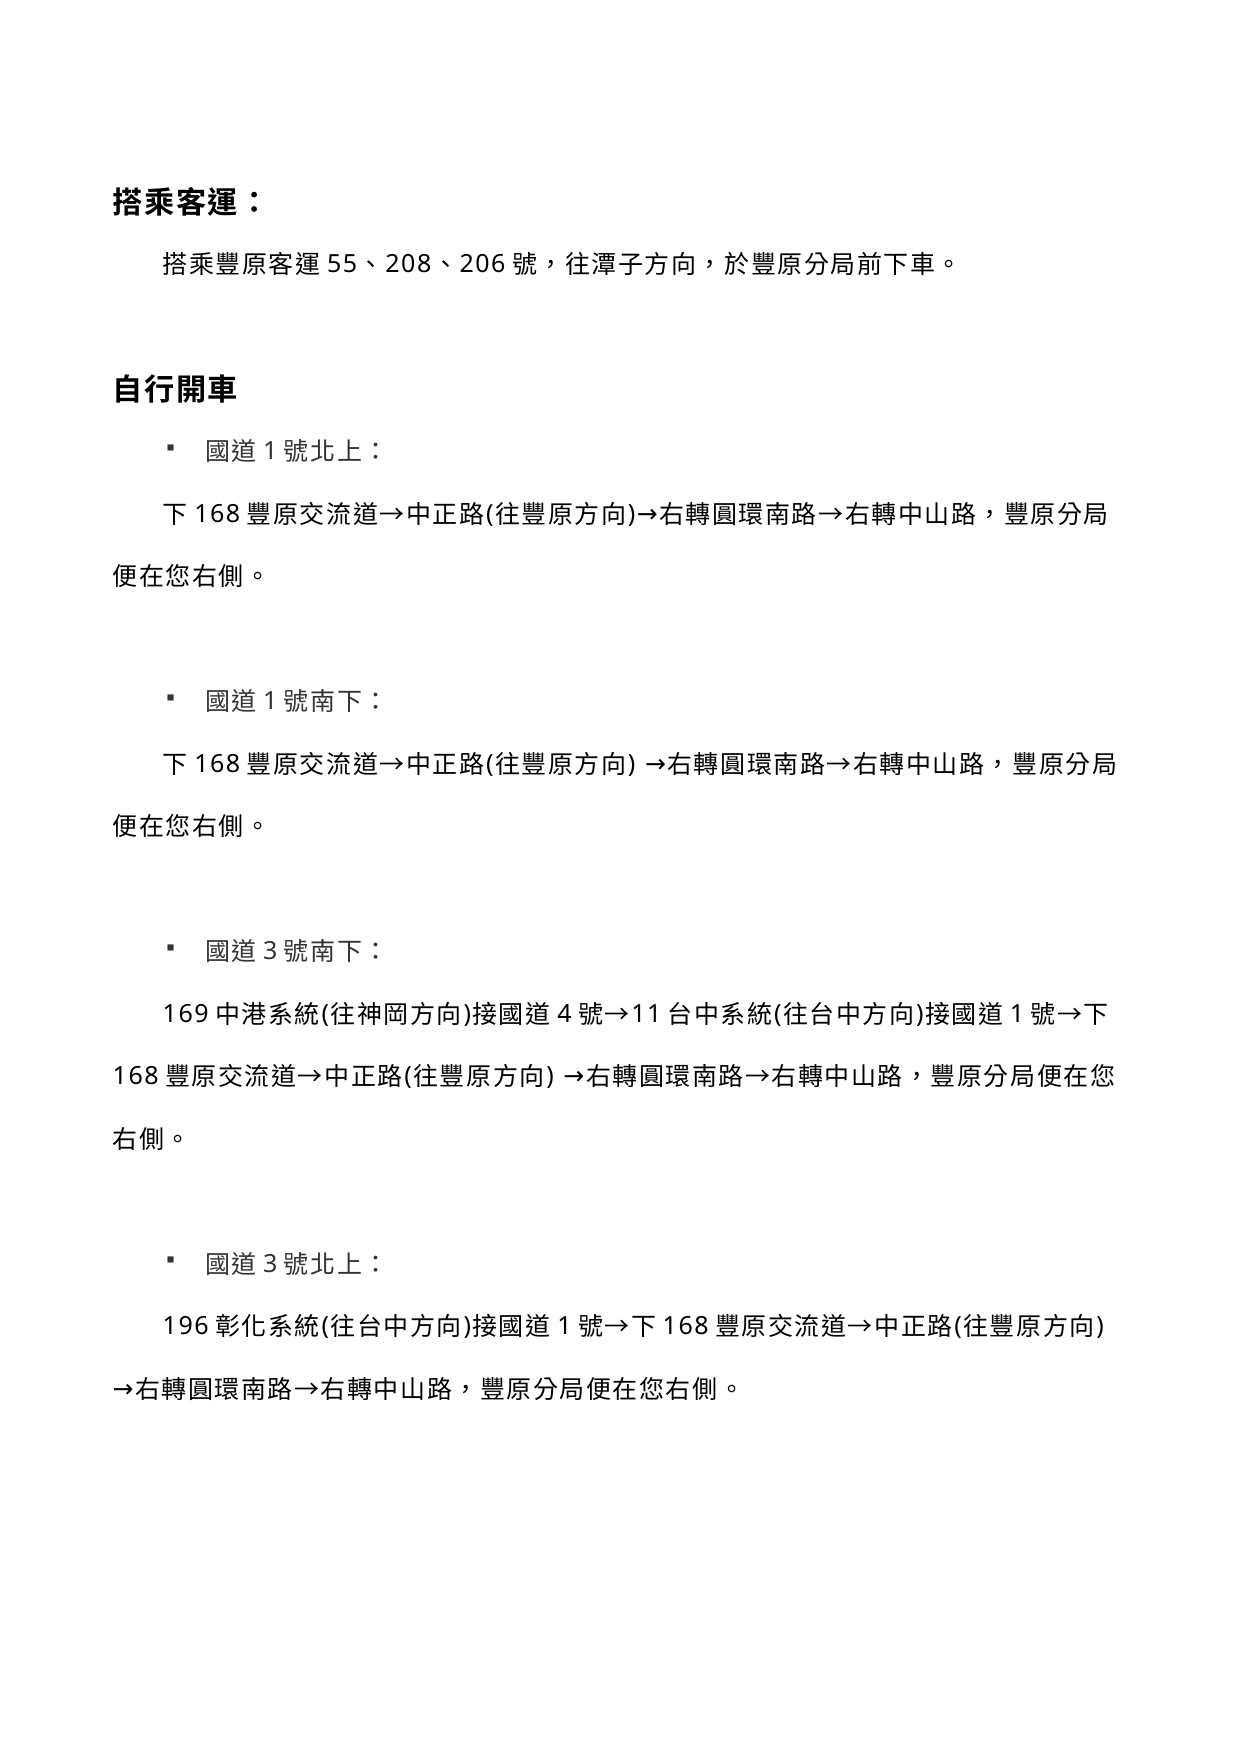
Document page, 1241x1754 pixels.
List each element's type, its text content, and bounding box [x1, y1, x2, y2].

text 自行開車 [112, 346, 1128, 408]
list 國道1號南下： [166, 658, 1128, 721]
list 國道3號南下： [166, 908, 1128, 971]
list 國道3號北上： [166, 1221, 1128, 1283]
text 下168豐原交流道→中正路(往豐原方向)→右轉圓環南路→右轉中山路，豐原分局便在您右側。 [112, 471, 1128, 596]
text 下168豐原交流道→中正路(往豐原方向) →右轉圓環南路→右轉中山路，豐原分局便在您右側。 [112, 721, 1128, 846]
list 國道1號北上： [166, 408, 1128, 471]
text 搭乘客運： [112, 158, 1128, 221]
text 169中港系統(往神岡方向)接國道4號→11台中系統(往台中方向)接國道1號→下168豐原交流道→中正路(往豐原方向) →右轉圓環南路→右轉中山路，豐原分局便在您右側。 [112, 971, 1128, 1158]
text 搭乘豐原客運55、208、206號，往潭子方向，於豐原分局前下車。 [112, 221, 1128, 283]
text 196彰化系統(往台中方向)接國道1號→下168豐原交流道→中正路(往豐原方向) →右轉圓環南路→右轉中山路，豐原分局便在您右側。 [112, 1283, 1128, 1408]
